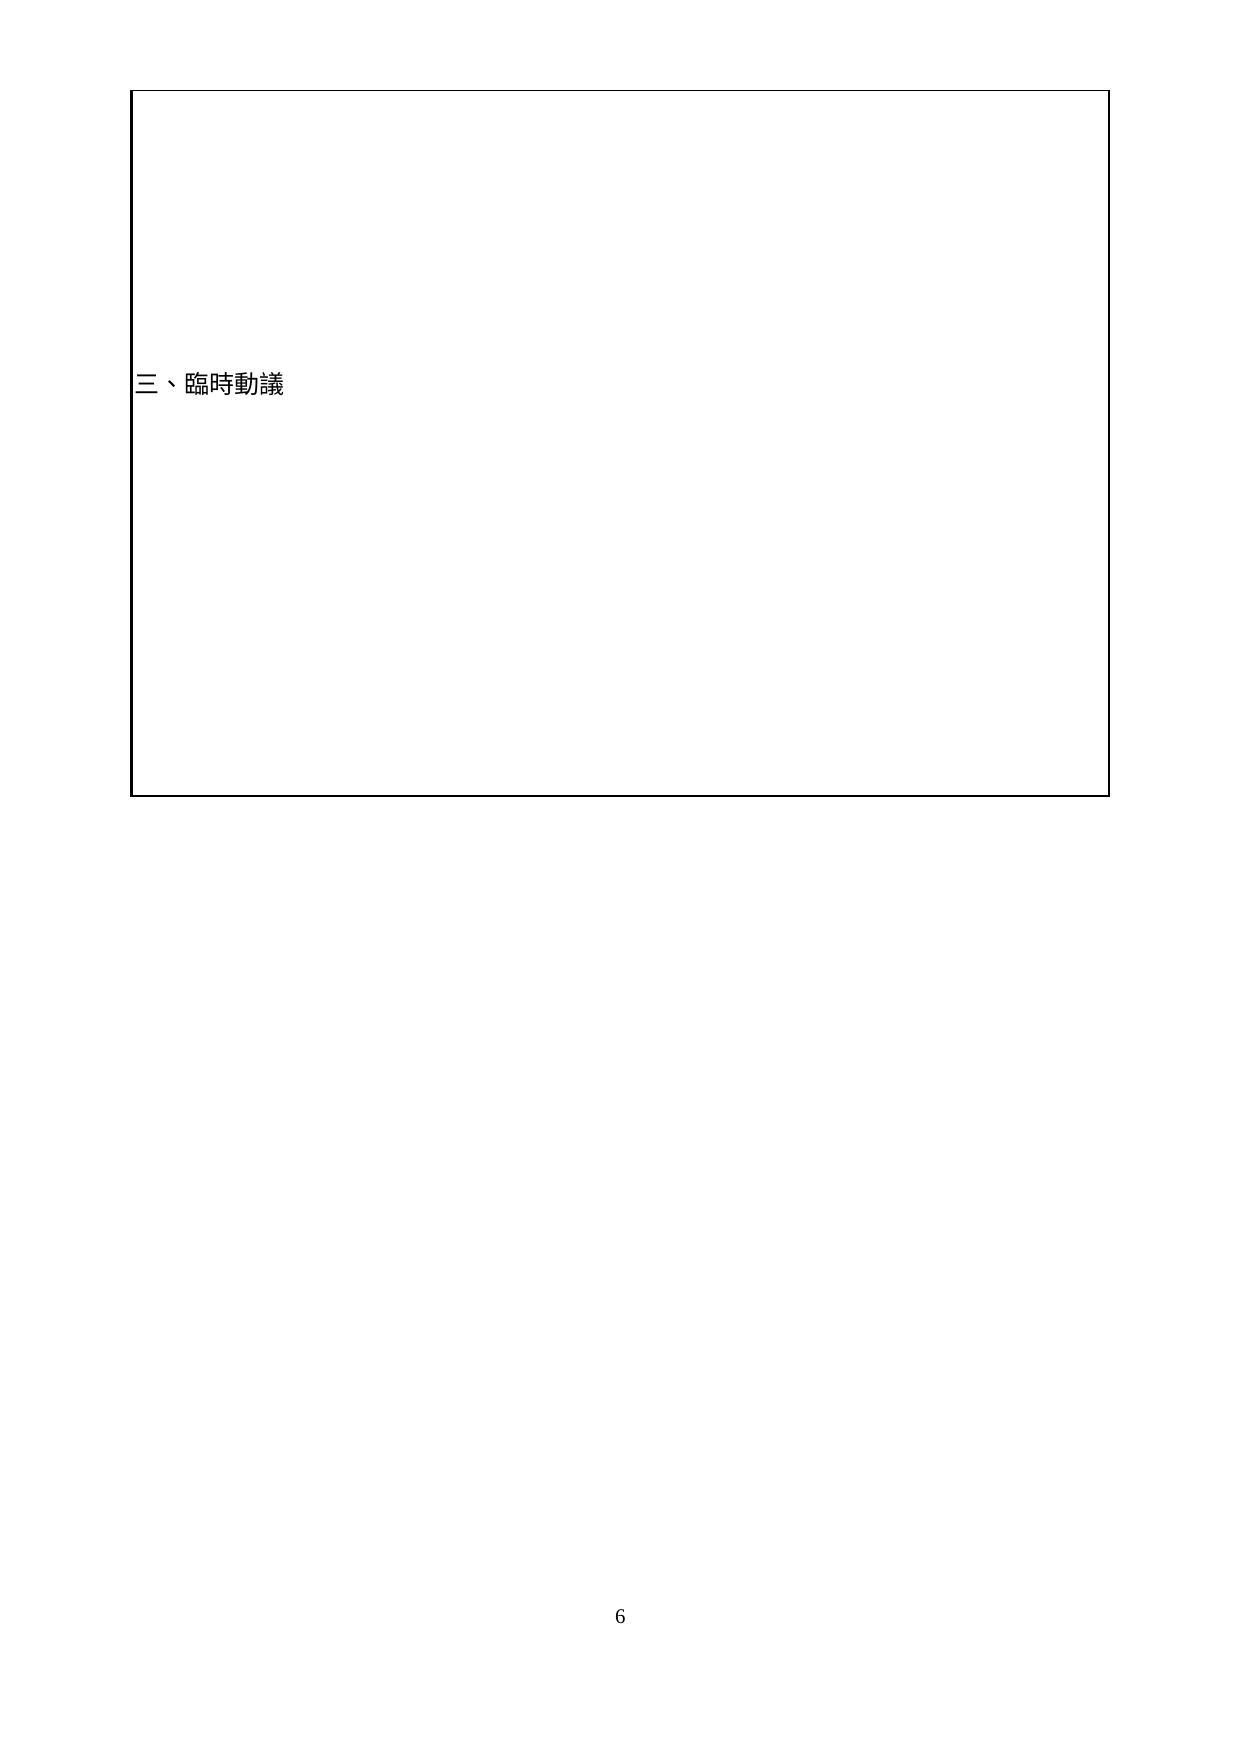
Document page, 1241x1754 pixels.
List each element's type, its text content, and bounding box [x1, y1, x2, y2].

table_cell 一、會議說明與討論： 討論內容參考如下： (本學期)學生能力現況的改變。 (本學期)各領域的學習結果及行為處理成效。 (下學期)學生特殊教育需求分析討論。 (下學期)特殊教育(課程規劃)、相關服務及支持策略之討論。 其他 二、會議決議事項： 三、臨時動議 [133, 91, 1108, 795]
